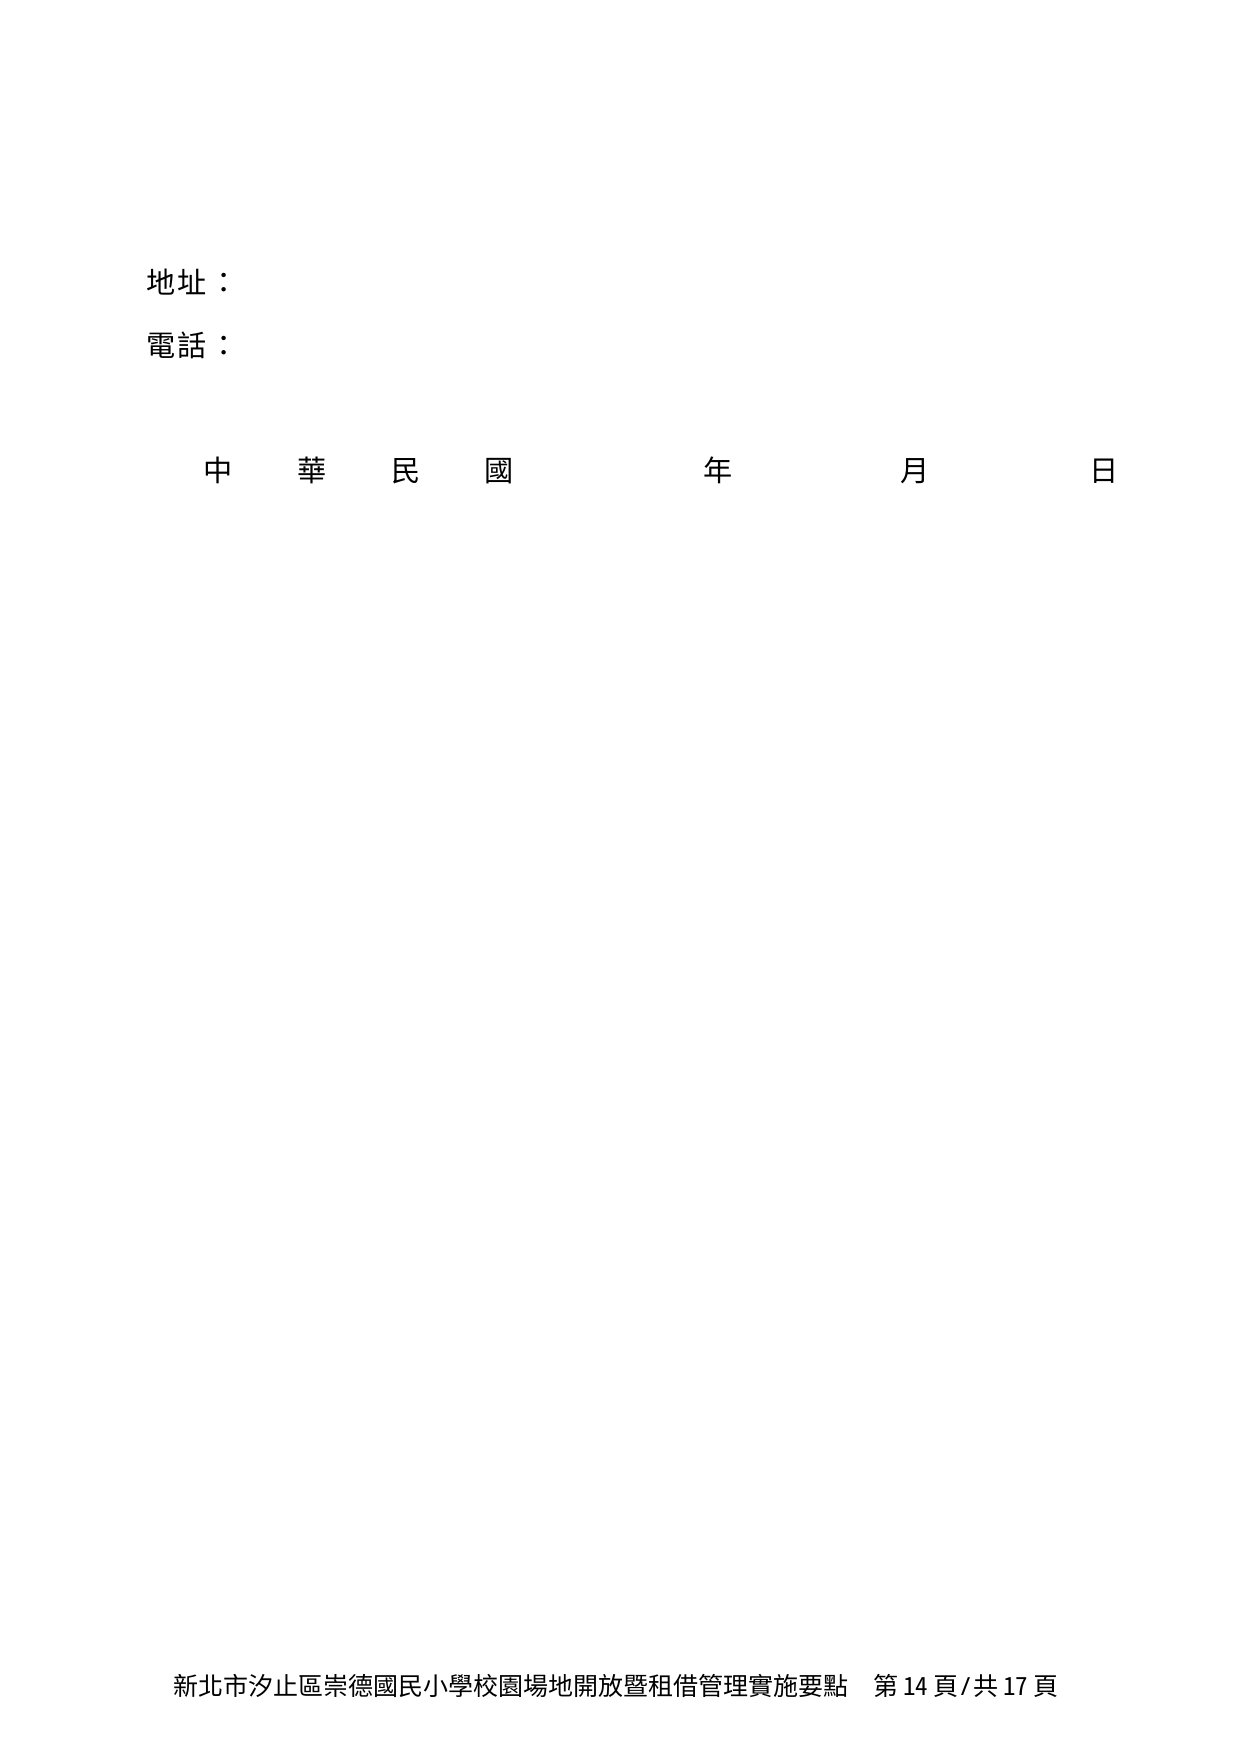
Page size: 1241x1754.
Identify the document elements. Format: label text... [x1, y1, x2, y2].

text 地址： 電話： [138, 239, 1177, 364]
text 中 華 民 國 年 月 日 [143, 427, 1177, 489]
